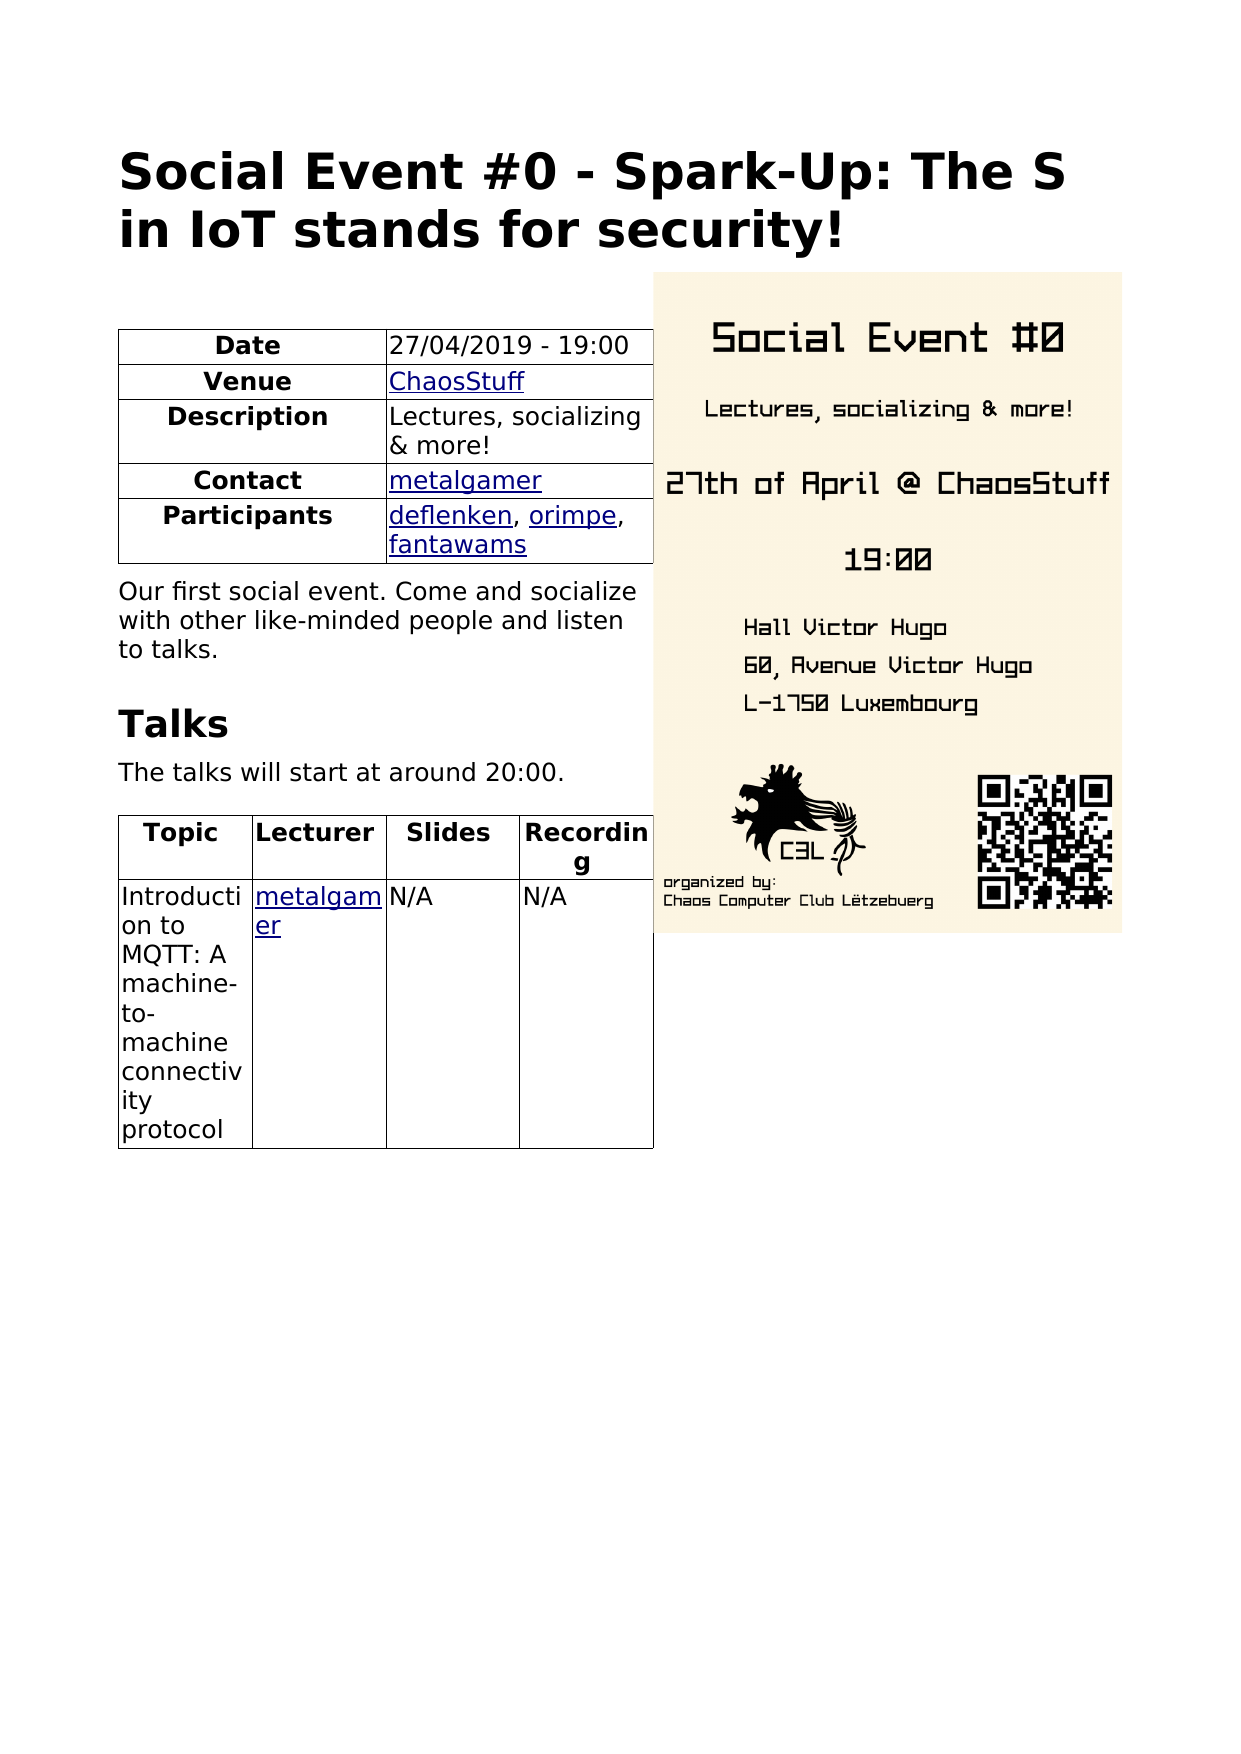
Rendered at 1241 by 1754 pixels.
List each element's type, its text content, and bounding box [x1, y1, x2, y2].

table_header Date [119, 330, 386, 364]
table_header Slides [387, 816, 519, 879]
table_cell Venue [119, 365, 386, 399]
table_cell N/A [387, 880, 519, 1148]
table_cell Contact [119, 464, 386, 498]
table_header Recording [520, 816, 653, 879]
table_cell ChaosStuff [387, 365, 653, 399]
table_cell deflenken, orimpe, fantawams [387, 499, 653, 562]
table_header Lecturer [253, 816, 386, 879]
table_cell N/A [520, 880, 653, 1148]
subtitle Talks [118, 702, 653, 746]
text Our first social event. Come and socialize with other like-minded people and listen to talks. [118, 577, 653, 665]
table_cell Lectures, socializing & more! [387, 400, 653, 463]
picture [653, 272, 1123, 933]
table_cell metalgamer [387, 464, 653, 498]
subtitle Social Event #0 - Spark-Up: The S in IoT stands for security! [118, 143, 1122, 259]
text The talks will start at around 20:00. [118, 758, 653, 788]
table_cell Participants [119, 499, 386, 562]
table_cell metalgamer [253, 880, 386, 1148]
table_header 27/04/2019 - 19:00 [387, 330, 653, 364]
table_cell Description [119, 400, 386, 463]
table_header Topic [119, 816, 252, 879]
table_cell Introduction to MQTT: A machine-to-machine connectivity protocol [119, 880, 252, 1148]
